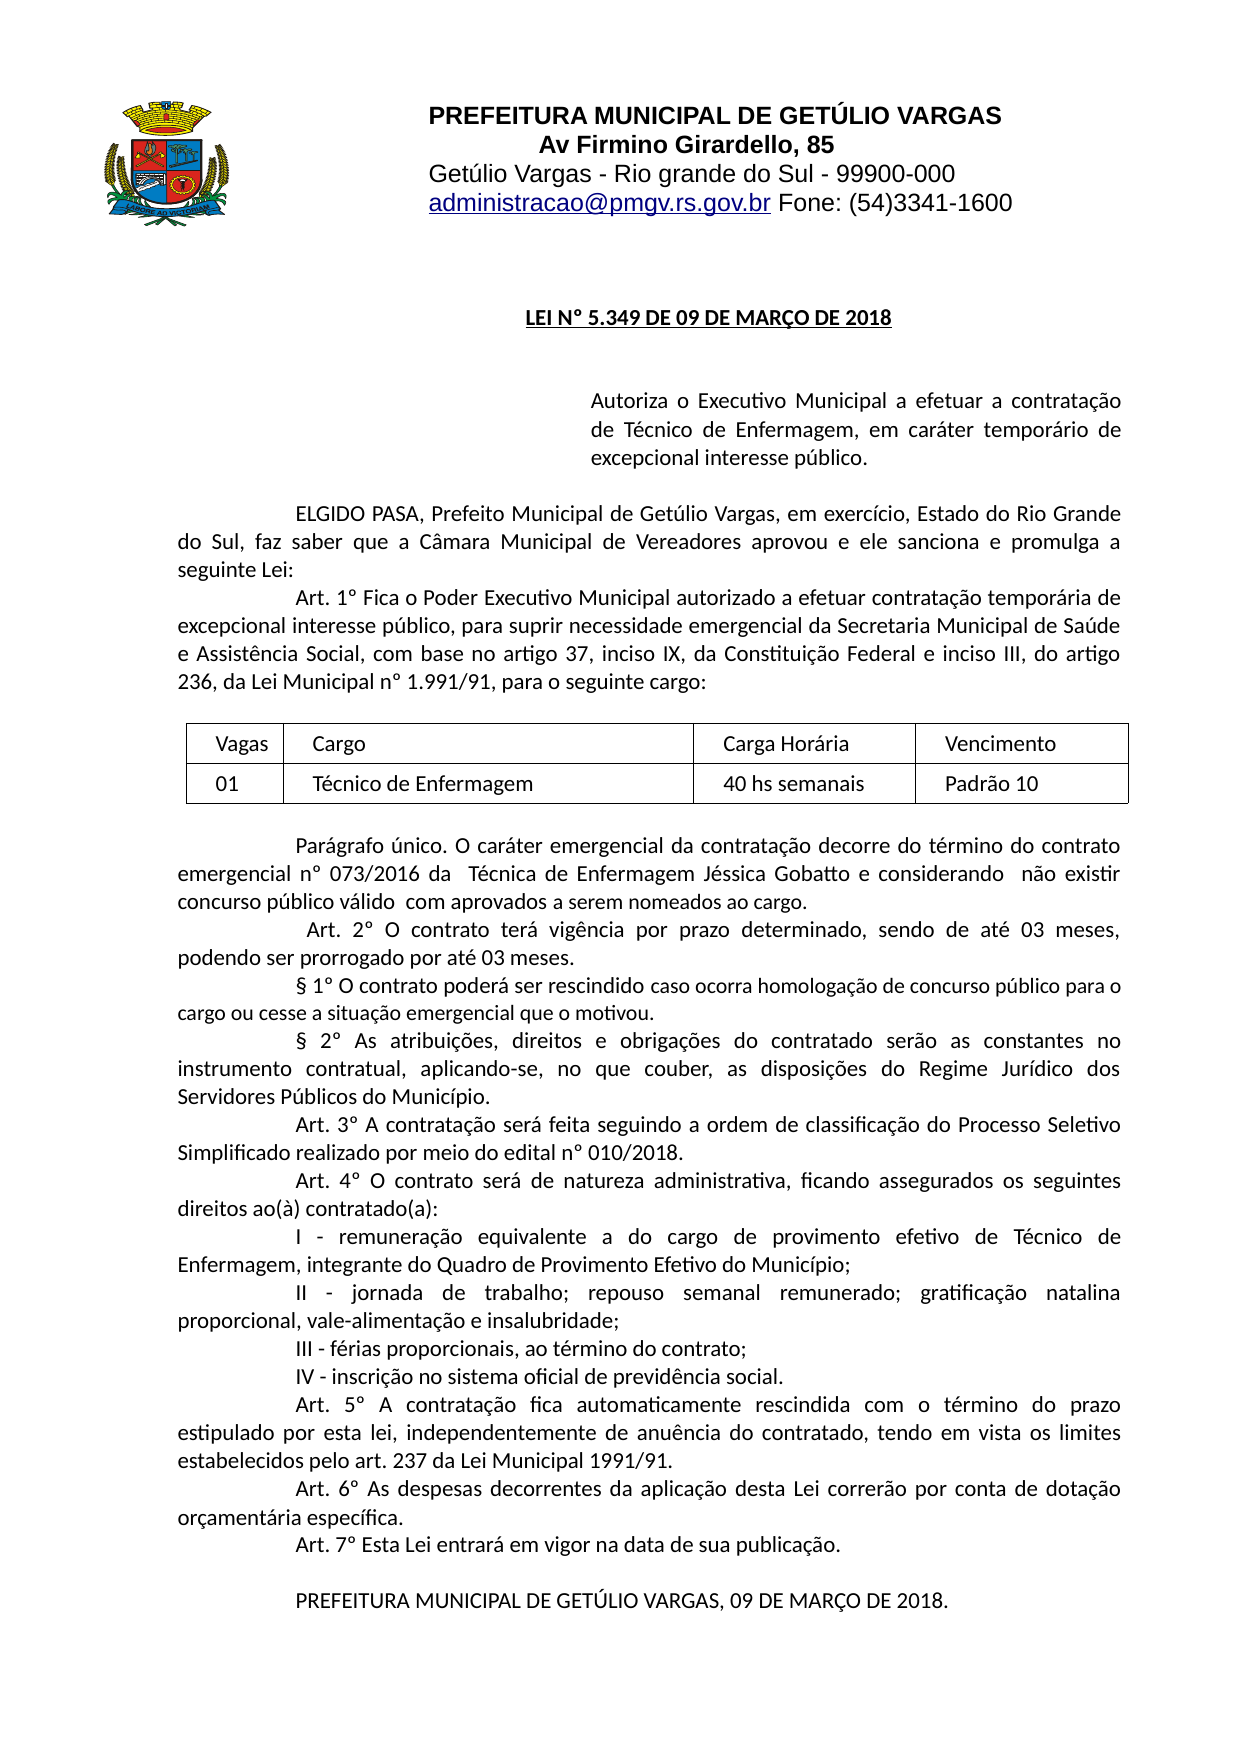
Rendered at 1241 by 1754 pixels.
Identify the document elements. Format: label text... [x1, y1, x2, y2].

text ELGIDO PASA, Prefeito Municipal de Getúlio Vargas, em exercício, Estado do Rio Grande do Sul, faz saber que a Câmara Municipal de Vereadores aprovou e ele sanciona e promulga a seguinte Lei: [177, 499, 1122, 583]
table_header Carga Horária [694, 724, 915, 763]
text § 1º O contrato poderá ser rescindido caso ocorra homologação de concurso público para o cargo ou cesse a situação emergencial que o motivou. [177, 972, 1122, 1026]
table_cell Técnico de Enfermagem [284, 764, 693, 803]
text Autoriza o Executivo Municipal a efetuar a contratação de Técnico de Enfermagem, em caráter temporário de excepcional interesse público. [591, 387, 1122, 471]
text Art. 5º A contratação fica automaticamente rescindida com o término do prazo estipulado por esta lei, independentemente de anuência do contratado, tendo em vista os limites estabelecidos pelo art. 237 da Lei Municipal 1991/91. [177, 1391, 1122, 1474]
text LEI Nº 5.349 DE 09 DE MARÇO DE 2018 [177, 303, 1240, 331]
text Art. 6º As despesas decorrentes da aplicação desta Lei correrão por conta de dotação orçamentária específica. [177, 1474, 1122, 1531]
table_header Cargo [284, 724, 693, 763]
text PREFEITURA MUNICIPAL DE GETÚLIO VARGAS, 09 DE MARÇO DE 2018. [177, 1587, 1122, 1615]
table_header Vagas [187, 724, 283, 763]
text Art. 1º Fica o Poder Executivo Municipal autorizado a efetuar contratação temporária de excepcional interesse público, para suprir necessidade emergencial da Secretaria Municipal de Saúde e Assistência Social, com base no artigo 37, inciso IX, da Constituição Federal e inciso III, do artigo 236, da Lei Municipal nº 1.991/91, para o seguinte cargo: [177, 583, 1122, 695]
text IV - inscrição no sistema oficial de previdência social. [177, 1362, 1122, 1391]
text III - férias proporcionais, ao término do contrato; [177, 1334, 1122, 1362]
table_header Vencimento [916, 724, 1128, 763]
text I - remuneração equivalente a do cargo de provimento efetivo de Técnico de Enfermagem, integrante do Quadro de Provimento Efetivo do Município; [177, 1222, 1122, 1278]
text II - jornada de trabalho; repouso semanal remunerado; gratificação natalina proporcional, vale-alimentação e insalubridade; [177, 1278, 1122, 1334]
text § 2º As atribuições, direitos e obrigações do contratado serão as constantes no instrumento contratual, aplicando-se, no que couber, as disposições do Regime Jurídico dos Servidores Públicos do Município. [177, 1026, 1122, 1110]
table_cell Padrão 10 [916, 764, 1128, 803]
text Art. 2º O contrato terá vigência por prazo determinado, sendo de até 03 meses, podendo ser prorrogado por até 03 meses. [177, 916, 1122, 972]
table_cell 01 [187, 764, 283, 803]
text Art. 3º A contratação será feita seguindo a ordem de classificação do Processo Seletivo Simplificado realizado por meio do edital nº 010/2018. [177, 1110, 1122, 1166]
text Art. 7º Esta Lei entrará em vigor na data de sua publicação. [177, 1531, 1122, 1559]
text Parágrafo único. O caráter emergencial da contratação decorre do término do contrato emergencial nº 073/2016 da Técnica de Enfermagem Jéssica Gobatto e considerando não existir concurso público válido com aprovados a serem nomeados ao cargo. [177, 831, 1122, 916]
table_cell 40 hs semanais [694, 764, 915, 803]
text Art. 4º O contrato será de natureza administrativa, ficando assegurados os seguintes direitos ao(à) contratado(a): [177, 1166, 1122, 1222]
